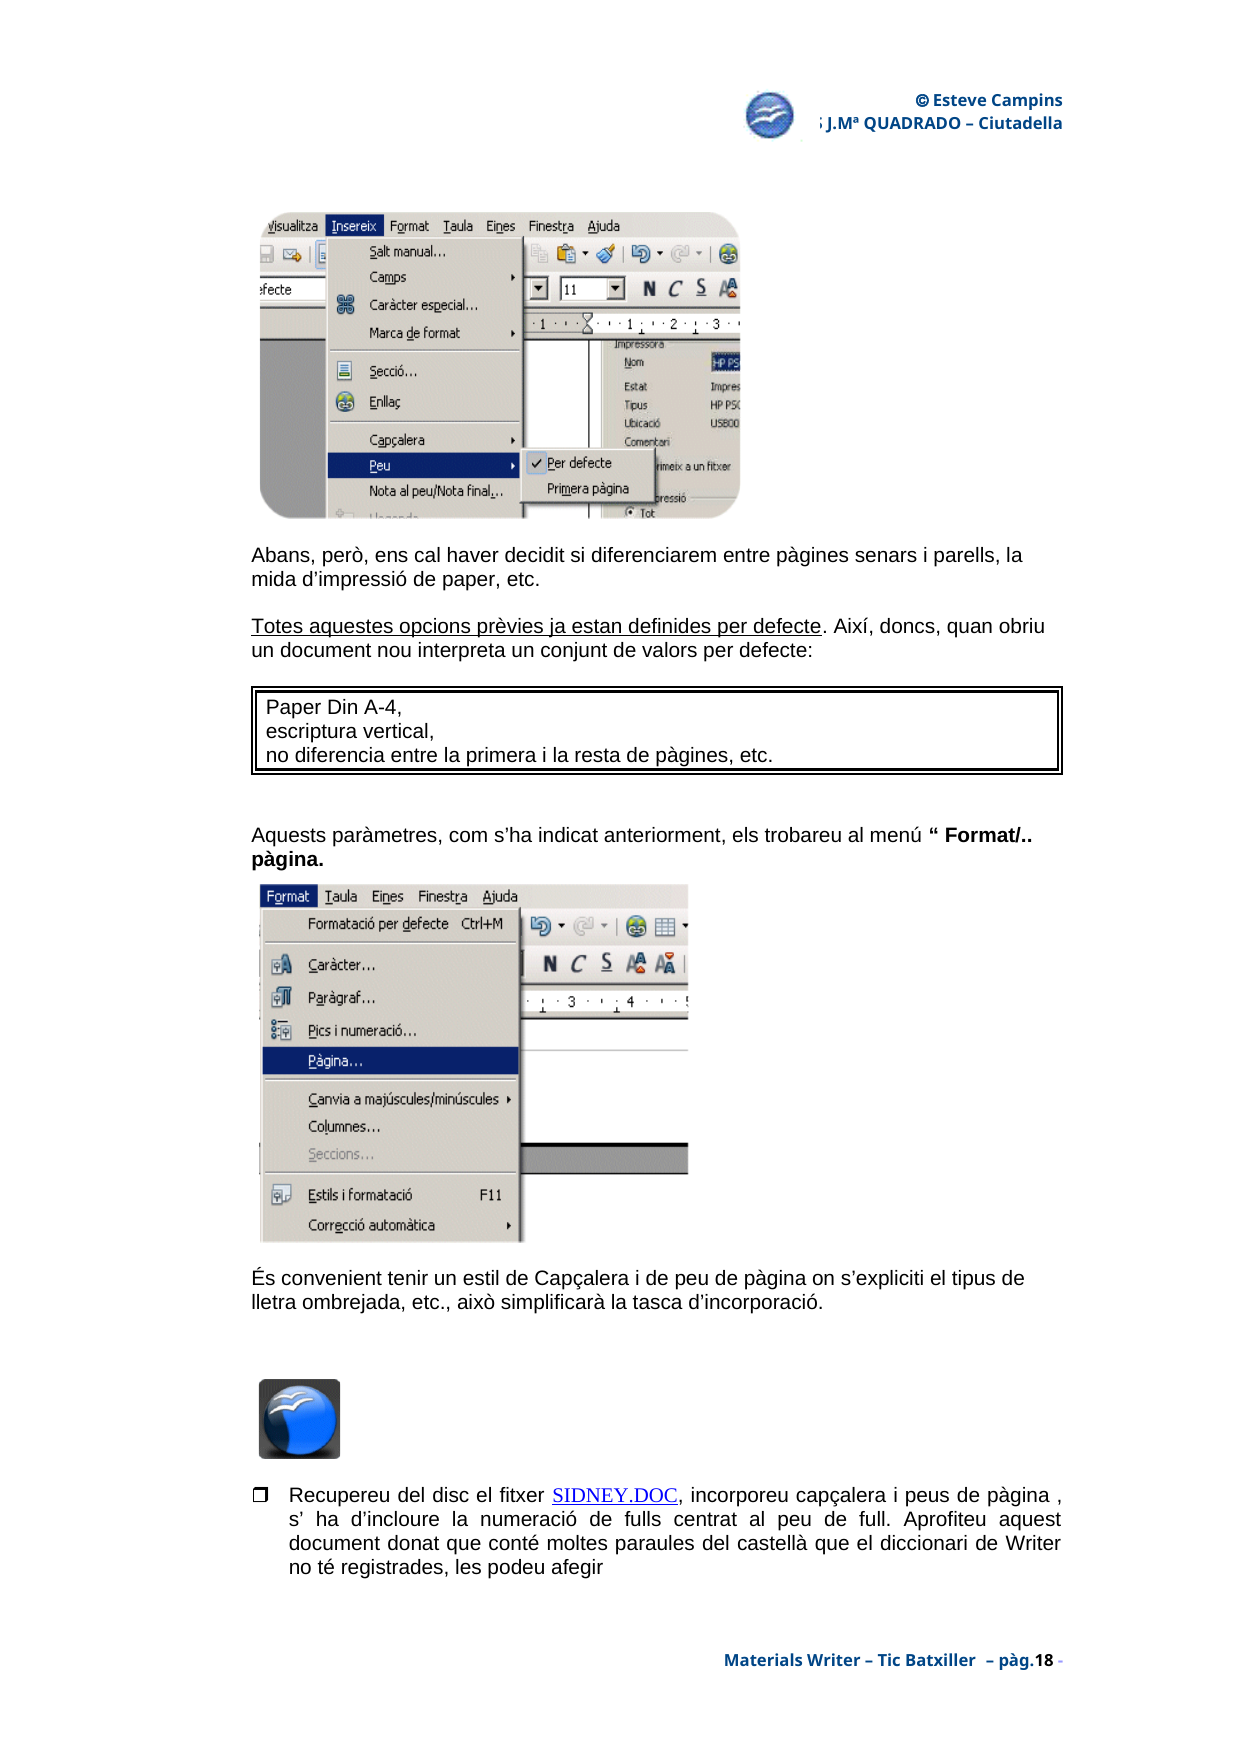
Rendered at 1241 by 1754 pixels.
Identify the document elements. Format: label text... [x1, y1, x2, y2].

text Totes aquestes opcions prèvies ja estan definides per defecte. Així, doncs, quan obriu un document nou interpreta un conjunt de valors per defecte: [251, 614, 1063, 662]
text Aquests paràmetres, com s’ha indicat anteriorment, els trobareu al menú “ Format/.. pàgina. [251, 823, 1063, 871]
text Paper Din A-4, [257, 693, 1057, 710]
text no diferencia entre la primera i la resta de pàgines, etc. [257, 734, 1057, 768]
picture [259, 212, 741, 519]
text Abans, però, ens cal haver decidit si diferenciarem entre pàgines senars i parells, la mida d’impressió de paper, etc. [251, 542, 1063, 590]
picture [259, 884, 689, 1243]
list Recupereu del disc el fitxer SIDNEY.DOC, incorporeu capçalera i peus de pàgina , s’ ha d’incloure la numeració de fulls centrat al peu de full. Aprofiteu aquest document donat que conté moltes paraules del castellà que el diccionari de Writer no té registrades, les podeu afegir [251, 1483, 1063, 1579]
text escriptura vertical, [257, 710, 1057, 734]
picture [258, 1379, 340, 1459]
text És convenient tenir un estil de Capçalera i de peu de pàgina on s’expliciti el tipus de lletra ombrejada, etc., això simplificarà la tasca d’incorporació. [251, 1266, 1063, 1314]
picture [743, 86, 821, 156]
